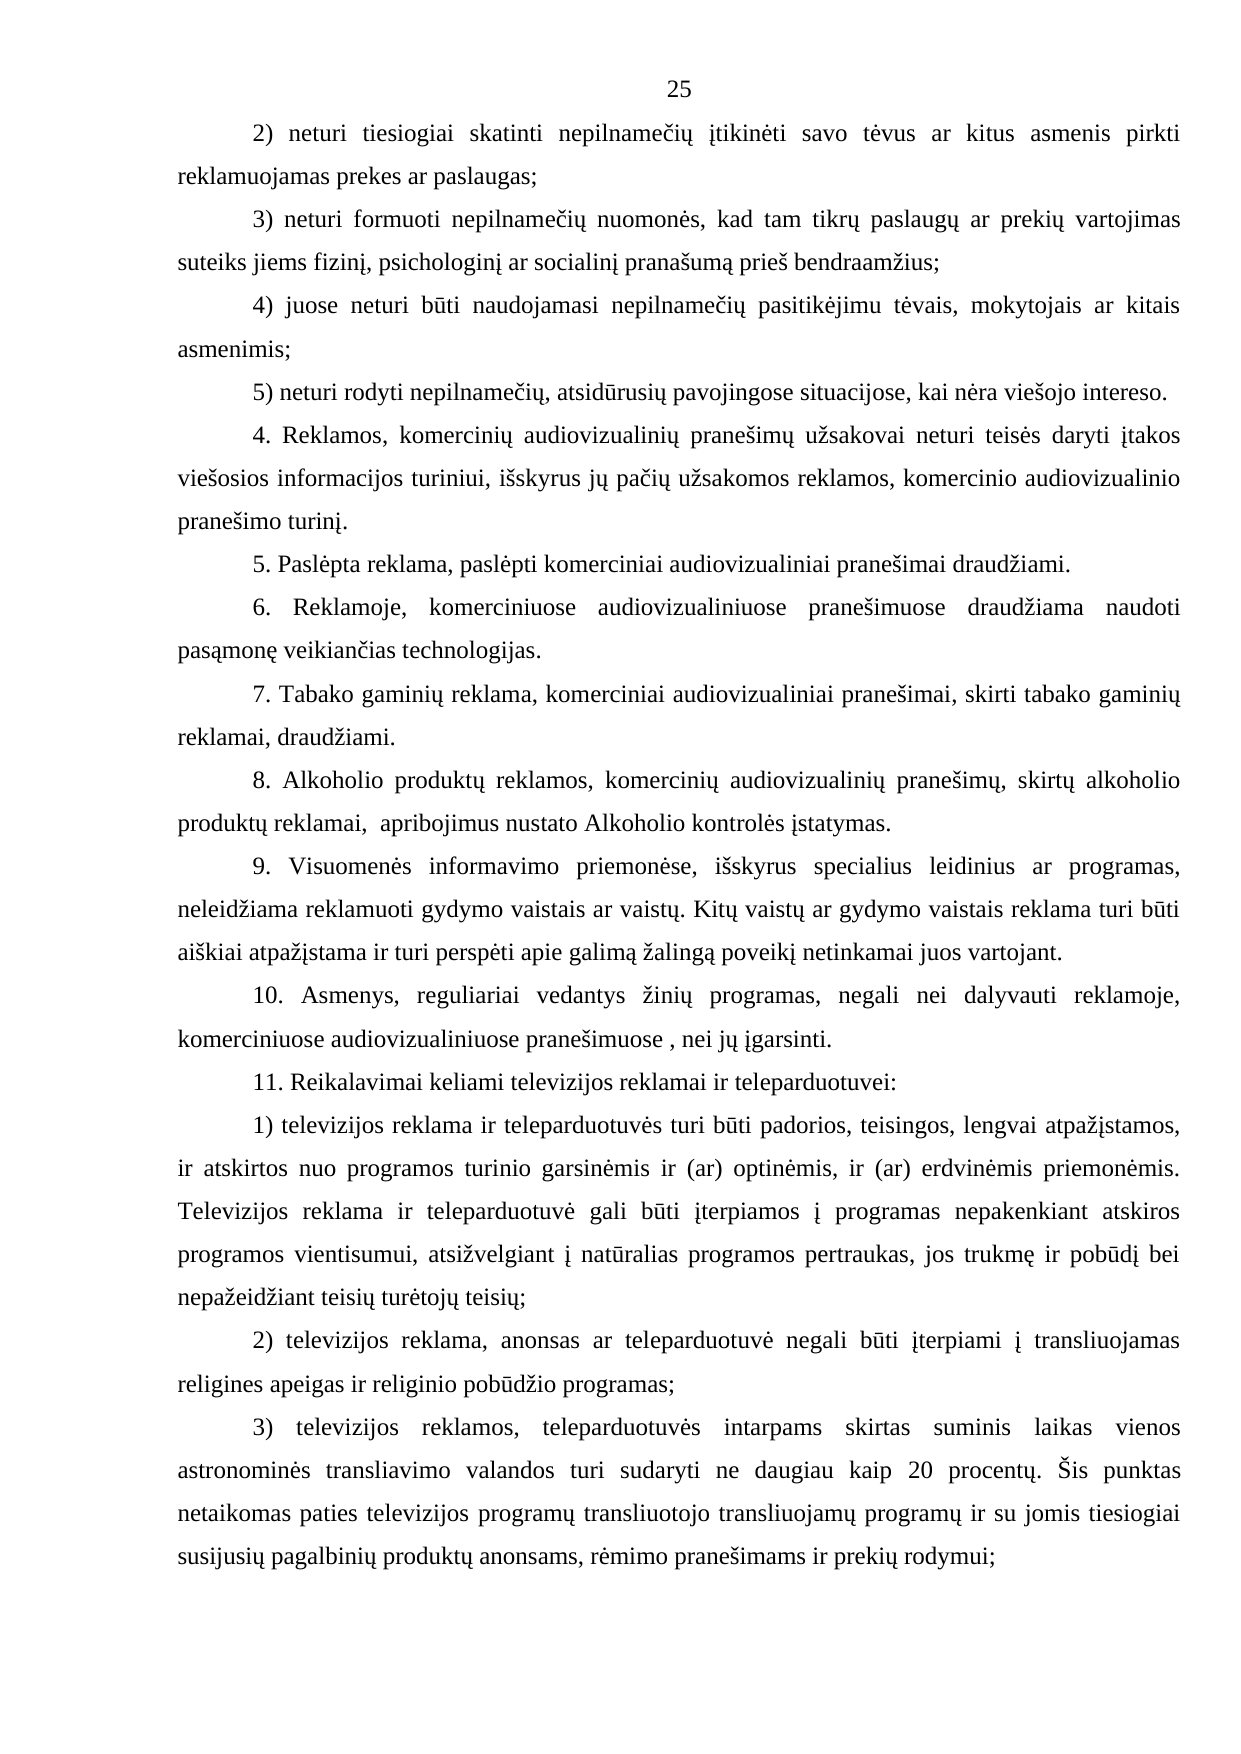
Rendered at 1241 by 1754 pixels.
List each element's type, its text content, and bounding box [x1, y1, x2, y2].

text 2) neturi tiesiogiai skatinti nepilnamečių įtikinėti savo tėvus ar kitus asmenis pirkti reklamuojamas prekes ar paslaugas; [177, 118, 1181, 190]
text 5) neturi rodyti nepilnamečių, atsidūrusių pavojingose situacijose, kai nėra viešojo intereso. [177, 377, 1181, 406]
text 10. Asmenys, reguliariai vedantys žinių programas, negali nei dalyvauti reklamoje, komerciniuose audiovizualiniuose pranešimuose , nei jų įgarsinti. [177, 981, 1181, 1052]
text 1) televizijos reklama ir teleparduotuvės turi būti padorios, teisingos, lengvai atpažįstamos, ir atskirtos nuo programos turinio garsinėmis ir (ar) optinėmis, ir (ar) erdvinėmis priemonėmis. Televizijos reklama ir teleparduotuvė gali būti įterpiamos į programas nepakenkiant atskiros programos vientisumui, atsižvelgiant į natūralias programos pertraukas, jos trukmę ir pobūdį bei nepažeidžiant teisių turėtojų teisių; [177, 1110, 1181, 1311]
text 3) televizijos reklamos, teleparduotuvės intarpams skirtas suminis laikas vienos astronominės transliavimo valandos turi sudaryti ne daugiau kaip 20 procentų. Šis punktas netaikomas paties televizijos programų transliuotojo transliuojamų programų ir su jomis tiesiogiai susijusių pagalbinių produktų anonsams, rėmimo pranešimams ir prekių rodymui; [177, 1412, 1181, 1570]
text 5. Paslėpta reklama, paslėpti komerciniai audiovizualiniai pranešimai draudžiami. [177, 549, 1181, 578]
text 6. Reklamoje, komerciniuose audiovizualiniuose pranešimuose draudžiama naudoti pasąmonę veikiančias technologijas. [177, 592, 1181, 664]
text 11. Reikalavimai keliami televizijos reklamai ir teleparduotuvei: [177, 1067, 1181, 1096]
text 9. Visuomenės informavimo priemonėse, išskyrus specialius leidinius ar programas, neleidžiama reklamuoti gydymo vaistais ar vaistų. Kitų vaistų ar gydymo vaistais reklama turi būti aiškiai atpažįstama ir turi perspėti apie galimą žalingą poveikį netinkamai juos vartojant. [177, 851, 1181, 966]
text 4) juose neturi būti naudojamasi nepilnamečių pasitikėjimu tėvais, mokytojais ar kitais asmenimis; [177, 291, 1181, 362]
text 4. Reklamos, komercinių audiovizualinių pranešimų užsakovai neturi teisės daryti įtakos viešosios informacijos turiniui, išskyrus jų pačių užsakomos reklamos, komercinio audiovizualinio pranešimo turinį. [177, 420, 1181, 535]
text 3) neturi formuoti nepilnamečių nuomonės, kad tam tikrų paslaugų ar prekių vartojimas suteiks jiems fizinį, psichologinį ar socialinį pranašumą prieš bendraamžius; [177, 204, 1181, 276]
text 2) televizijos reklama, anonsas ar teleparduotuvė negali būti įterpiami į transliuojamas religines apeigas ir religinio pobūdžio programas; [177, 1326, 1181, 1397]
text 7. Tabako gaminių reklama, komerciniai audiovizualiniai pranešimai, skirti tabako gaminių reklamai, draudžiami. [177, 679, 1181, 751]
text 8. Alkoholio produktų reklamos, komercinių audiovizualinių pranešimų, skirtų alkoholio produktų reklamai, apribojimus nustato Alkoholio kontrolės įstatymas. [177, 765, 1181, 837]
